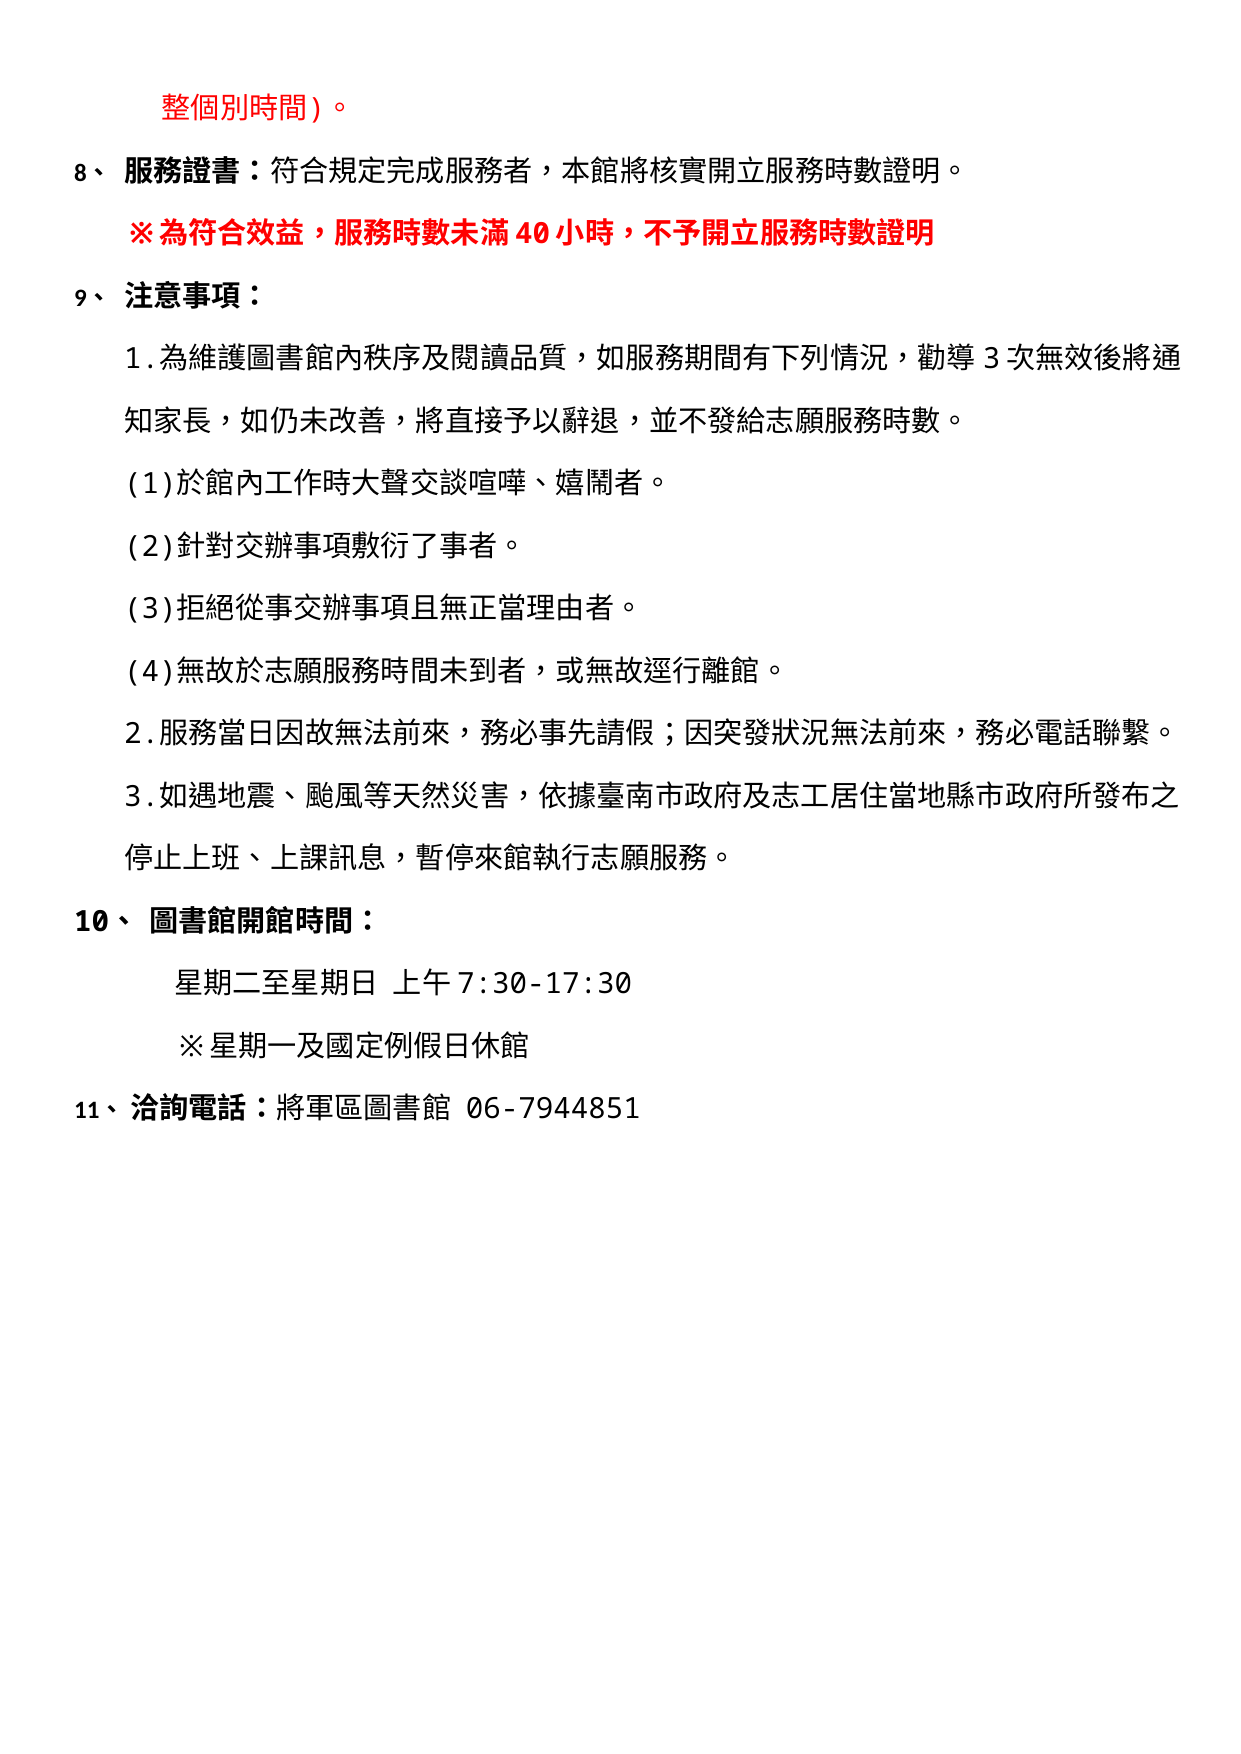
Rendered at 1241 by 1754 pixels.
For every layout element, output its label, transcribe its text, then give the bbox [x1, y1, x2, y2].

text ※為符合效益，服務時數未滿40小時，不予開立服務時數證明 [124, 189, 1181, 252]
text (4)無故於志願服務時間未到者，或無故逕行離館。 [124, 627, 1181, 689]
list 注意事項： [74, 252, 1181, 314]
text (1)於館內工作時大聲交談喧嘩、嬉鬧者。 [124, 439, 1181, 502]
text 3.如遇地震、颱風等天然災害，依據臺南市政府及志工居住當地縣市政府所發布之停止上班、上課訊息，暫停來館執行志願服務。 [124, 752, 1181, 877]
list 整個別時間)。 [124, 64, 1181, 127]
text (2)針對交辦事項敷衍了事者。 [124, 502, 1181, 564]
text (3)拒絕從事交辦事項且無正當理由者。 [124, 564, 1181, 627]
text 星期二至星期日 上午7:30-17:30 [174, 939, 1181, 1002]
list 洽詢電話：將軍區圖書館 06-7944851 [74, 1064, 1181, 1127]
text ※星期一及國定例假日休館 [174, 1002, 1181, 1064]
list 服務證書：符合規定完成服務者，本館將核實開立服務時數證明。 [74, 127, 1181, 189]
list 圖書館開館時間： [74, 877, 1181, 939]
text 1.為維護圖書館內秩序及閱讀品質，如服務期間有下列情況，勸導3次無效後將通知家長，如仍未改善，將直接予以辭退，並不發給志願服務時數。 [124, 314, 1181, 439]
text 2.服務當日因故無法前來，務必事先請假；因突發狀況無法前來，務必電話聯繫。 [124, 689, 1181, 752]
